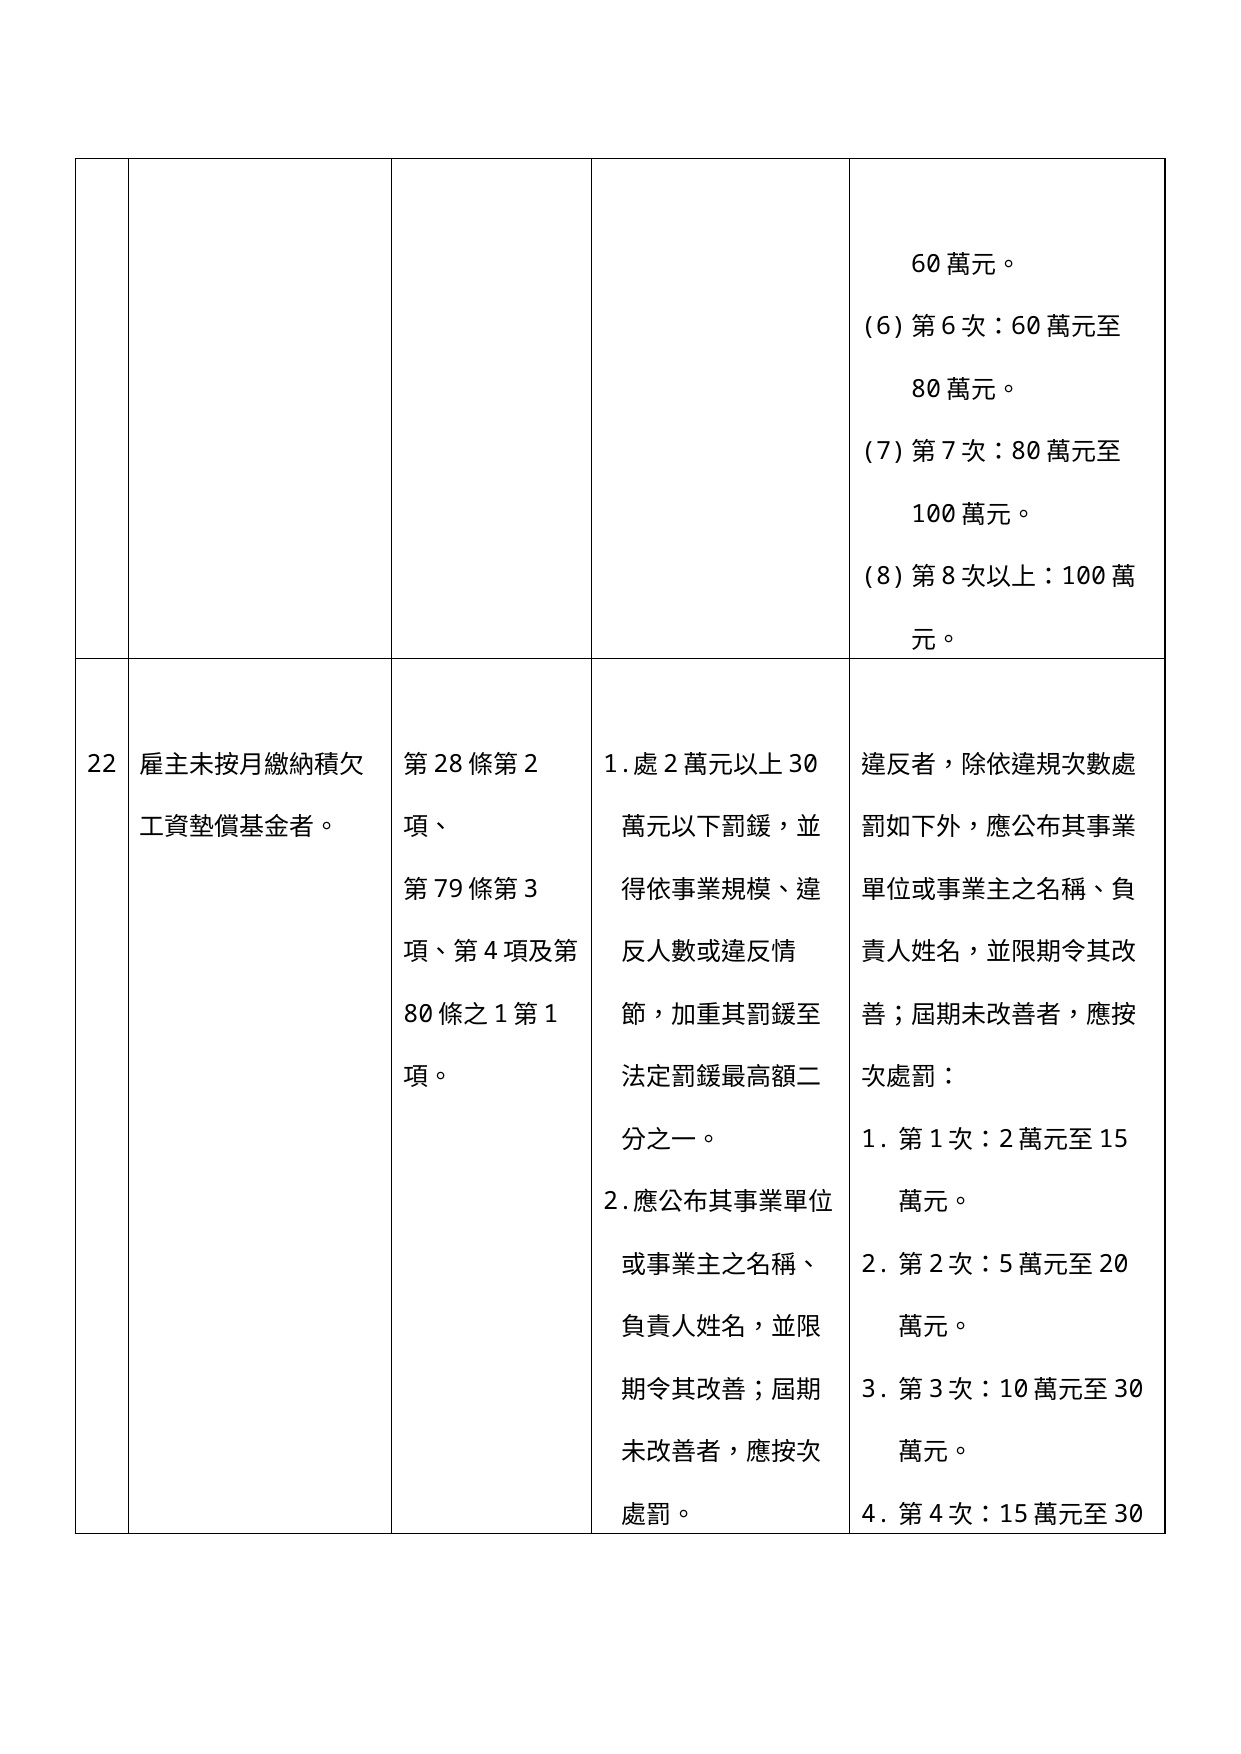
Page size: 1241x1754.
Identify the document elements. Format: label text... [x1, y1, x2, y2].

table_cell 違反者，除依雇主或事業單位規模、性質及違規次數處罰如下外，應公布其事業單位或事業主之名稱、負責人姓名，並限期令其改善；屆期未改善者，應按次處罰： 1.甲類： 第1次：2萬元至20萬元。 第2次：10萬元至40萬元。 第3次：30萬元至60萬元。 第4次：60萬元至80萬元。 第5次以上：80萬元至100萬元。 2.乙類： 第1次：2萬元至15萬元。 第2次：5萬元至20萬元。 第3次：15萬元至30萬元。 第4次：30萬元至45萬元。 第5次：45萬元至60萬元。 第6次：60萬元至80萬元。 第7次：80萬元至100萬元。 第8次以上：100萬元。 [850, 159, 1164, 658]
table_cell [129, 159, 391, 658]
table_cell 22 [76, 659, 128, 1533]
table_cell [392, 159, 591, 658]
table_cell 第28條第2項、 第79條第3項、第4項及第80條之1第1項。 [392, 659, 591, 1533]
table_cell 1.處2萬元以上30萬元以下罰鍰，並得依事業規模、違反人數或違反情節，加重其罰鍰至法定罰鍰最高額二分之一。 2.應公布其事業單位或事業主之名稱、負責人姓名，並限期令其改善；屆期未改善者，應按次處罰。 [592, 659, 849, 1533]
table_cell 違反者，除依違規次數處罰如下外，應公布其事業單位或事業主之名稱、負責人姓名，並限期令其改善；屆期未改善者，應按次處罰： 第1次：2萬元至15萬元。 第2次：5萬元至20萬元。 第3次：10萬元至30萬元。 第4次：15萬元至30萬元。 第5次以上：30萬元。 [850, 659, 1164, 1533]
table_cell [76, 159, 128, 658]
table_cell [592, 159, 849, 658]
table_cell 雇主未按月繳納積欠工資墊償基金者。 [129, 659, 391, 1533]
